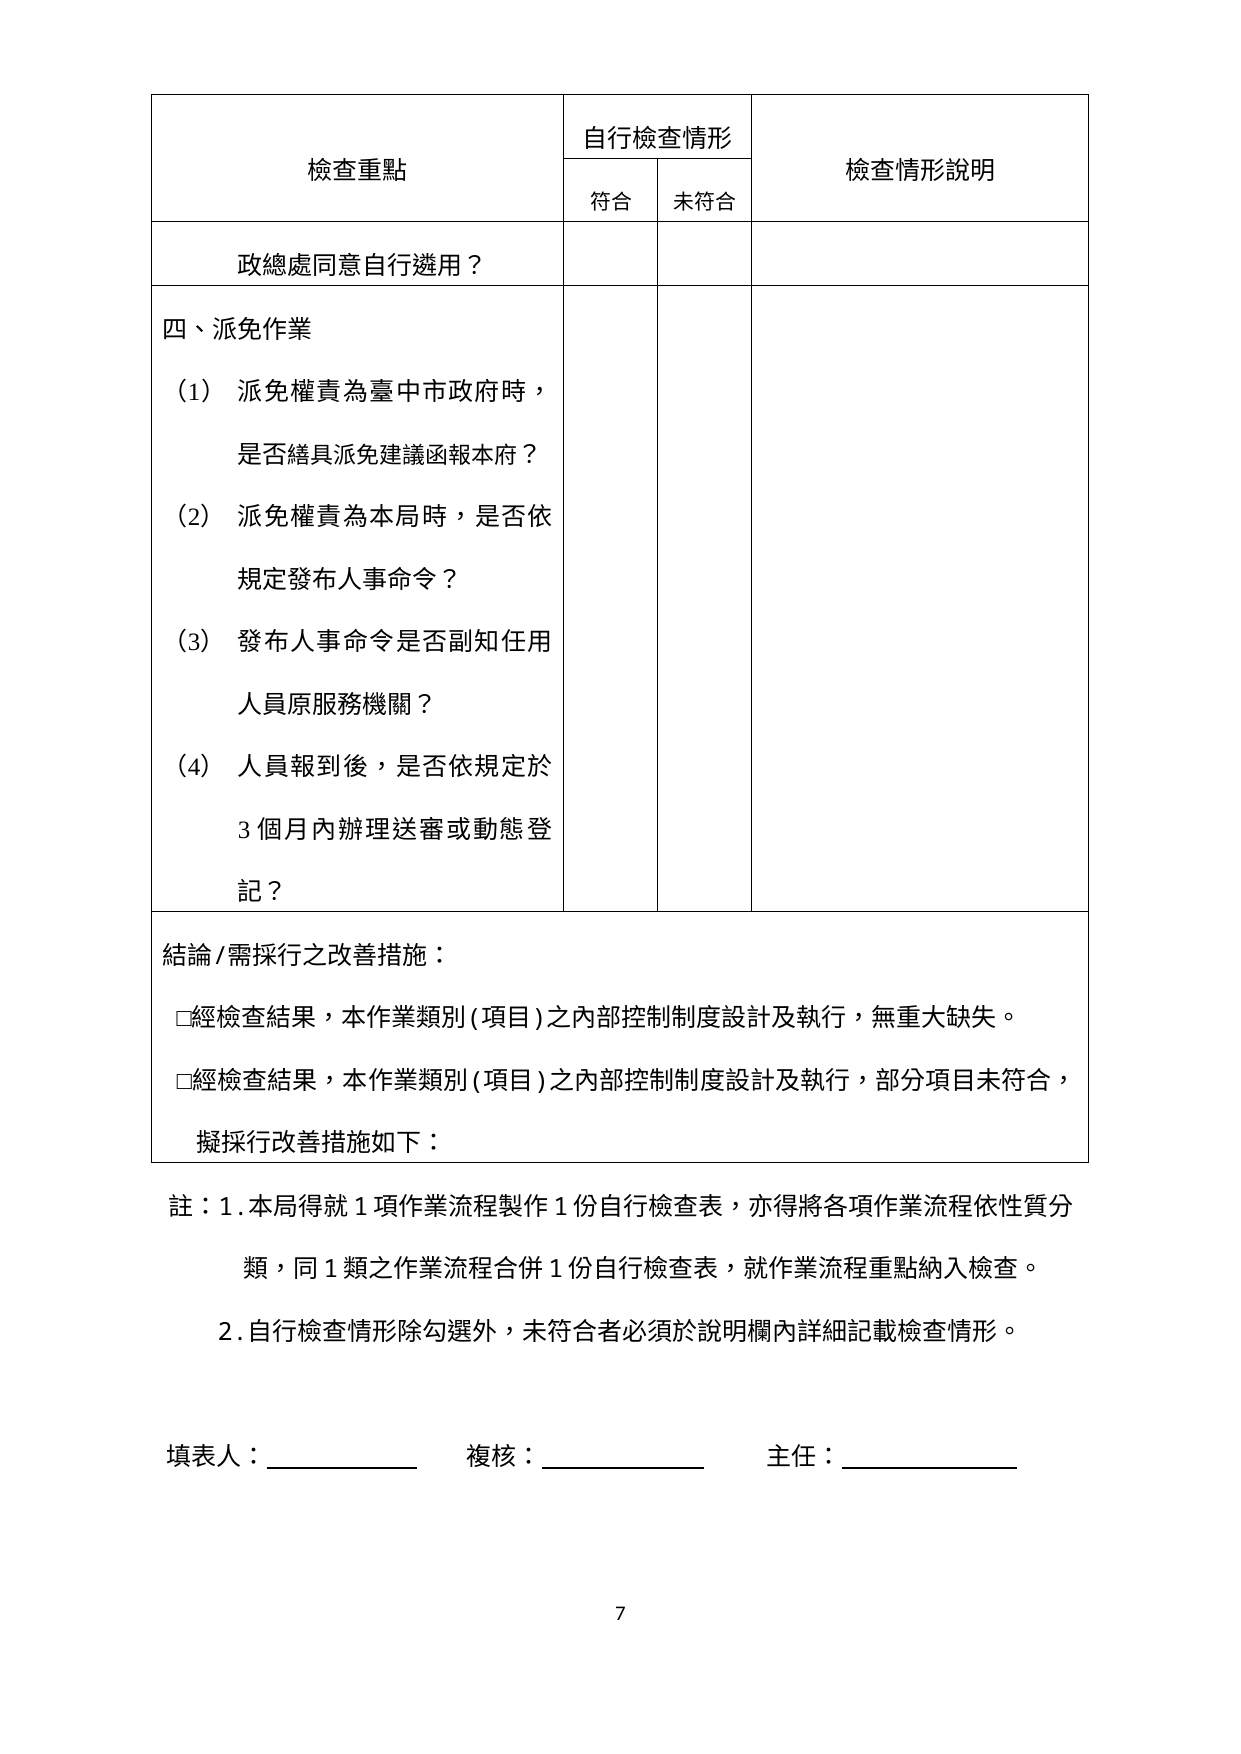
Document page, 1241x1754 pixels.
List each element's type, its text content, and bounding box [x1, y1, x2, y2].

table_cell 未符合 [658, 159, 751, 221]
table_cell 三、局長圈定人選作業 依公告候補名額敘明得列候補名額，甄審委員會審查後，除正取名額外，得增列候補名額時，人事室是否於簽陳中敘明其名額不得逾職缺數2倍？ 甄審委員會審查後，如為2個職缺以上時，是否就職缺數之2倍排定名次。 局長圈定人選為他機關現職人員時，是否致函擬進用人員服務機關進行指名商調？ 局長圈定人選為非現職人員時，是否函報行政院人事行政總處同意自行遴用？ [152, 222, 563, 285]
table_cell [564, 222, 657, 285]
table_cell [658, 286, 751, 911]
table_cell 符合 [564, 159, 657, 221]
table_cell [658, 222, 751, 285]
table_cell [564, 286, 657, 911]
text 2.自行檢查情形除勾選外，未符合者必須於說明欄內詳細記載檢查情形。 [217, 1288, 1092, 1350]
table_header 自行檢查情形 [564, 95, 751, 158]
text 註：1.本局得就1項作業流程製作1份自行檢查表，亦得將各項作業流程依性質分類，同1類之作業流程合併1份自行檢查表，就作業流程重點納入檢查。 [168, 1163, 1092, 1288]
table_header 檢查情形說明 [752, 95, 1088, 221]
table_cell [752, 286, 1088, 911]
text 填表人： 複核： 主任： [166, 1413, 1092, 1475]
table_cell 結論/需採行之改善措施： □經檢查結果，本作業類別(項目)之內部控制制度設計及執行，無重大缺失。 □經檢查結果，本作業類別(項目)之內部控制制度設計及執行，部分項目未符合，擬採行改善措施如下： [152, 912, 1088, 1162]
table_cell 四、派免作業 派免權責為臺中市政府時，是否繕具派免建議函報本府？ 派免權責為本局時，是否依規定發布人事命令？ 發布人事命令是否副知任用人員原服務機關？ 人員報到後，是否依規定於3個月內辦理送審或動態登記？ [152, 286, 563, 911]
table_header 檢查重點 [152, 95, 563, 221]
table_cell [752, 222, 1088, 285]
